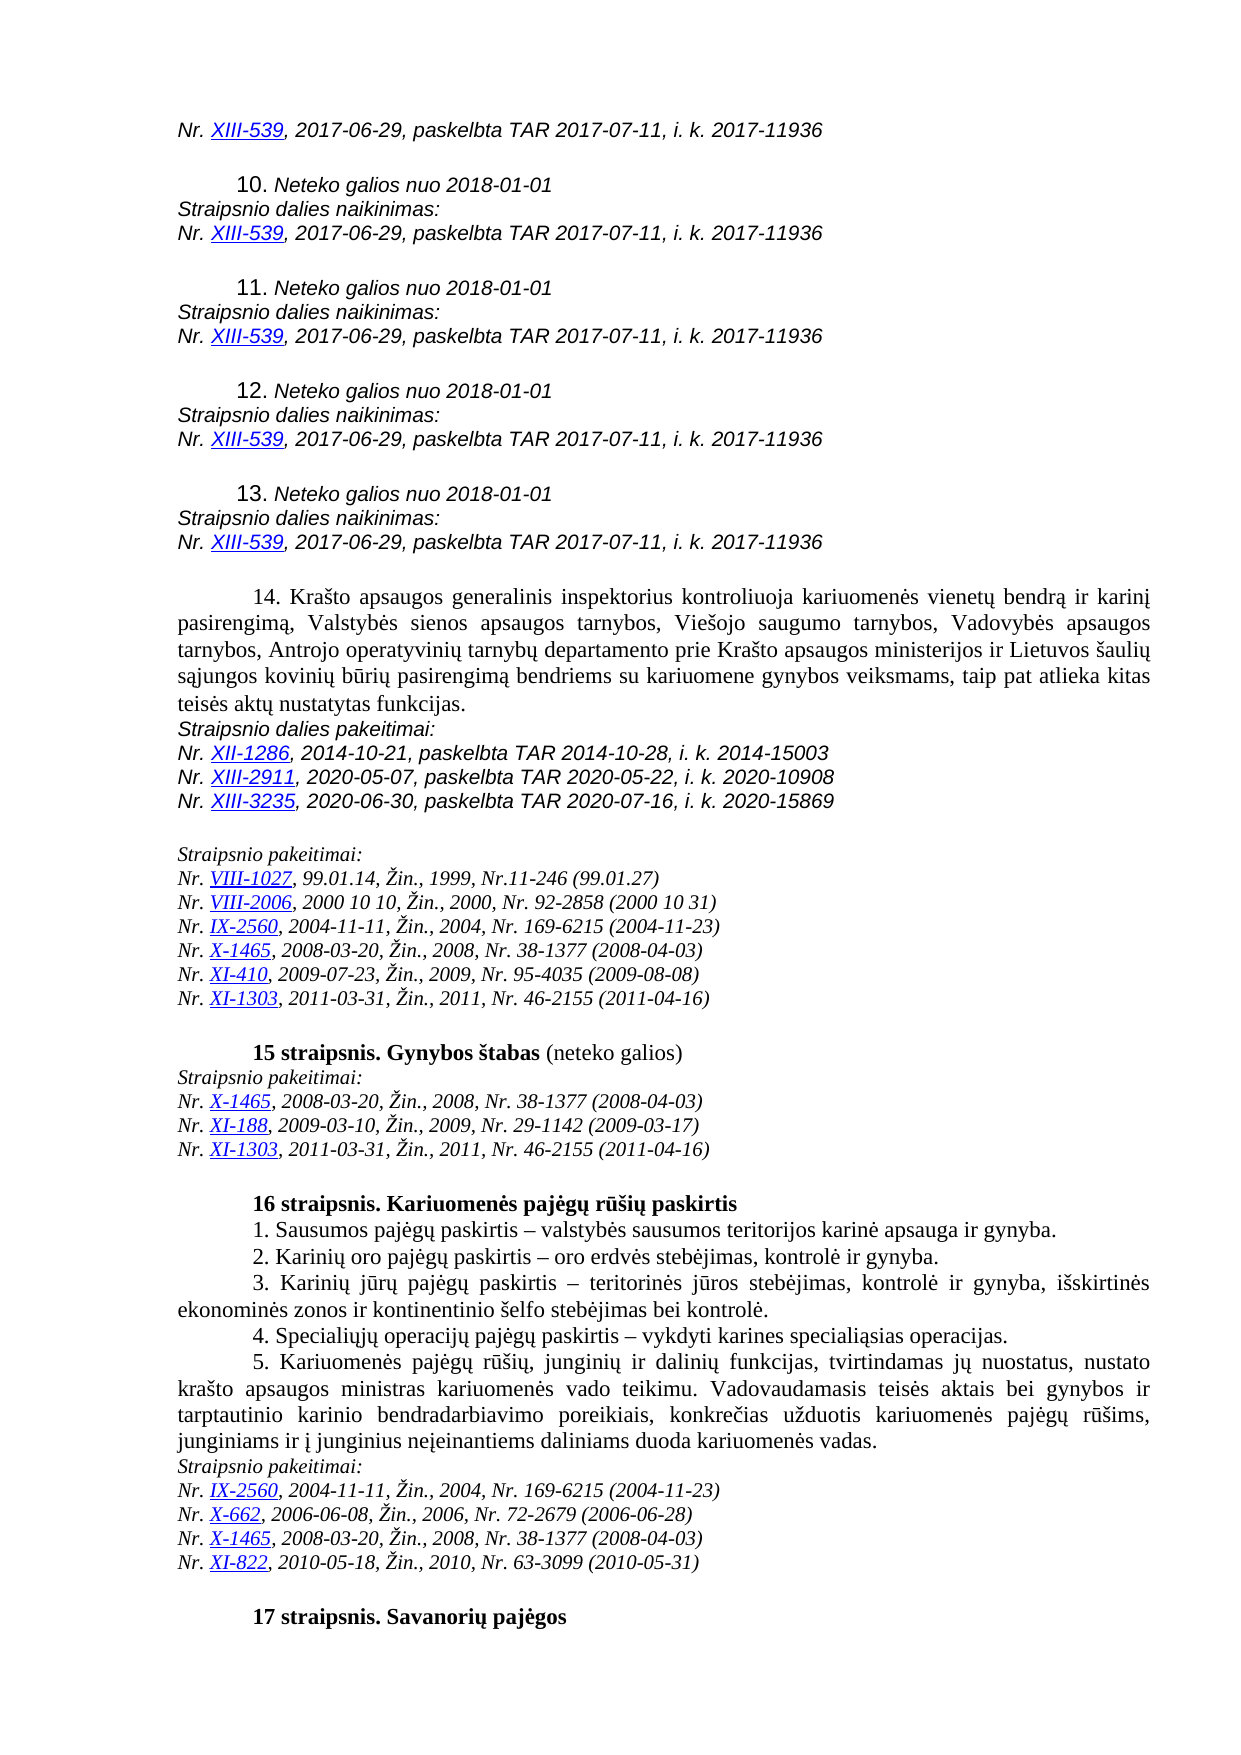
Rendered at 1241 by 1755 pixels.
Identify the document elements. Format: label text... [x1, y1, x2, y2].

text Straipsnio pakeitimai: [177, 1454, 1152, 1478]
text 5. Kariuomenės pajėgų rūšių, junginių ir dalinių funkcijas, tvirtindamas jų nuostatus, nustato krašto apsaugos ministras kariuomenės vado teikimu. Vadovaudamasis teisės aktais bei gynybos ir tarptautinio karinio bendradarbiavimo poreikiais, konkrečias užduotis kariuomenės pajėgų rūšims, junginiams ir į junginius neįeinantiems daliniams duoda kariuomenės vadas. [177, 1348, 1152, 1454]
text 1. Sausumos pajėgų paskirtis – valstybės sausumos teritorijos karinė apsauga ir gynyba. [177, 1217, 1152, 1243]
text 2. Karinių oro pajėgų paskirtis – oro erdvės stebėjimas, kontrolė ir gynyba. [177, 1243, 1152, 1269]
text 15 straipsnis. Gynybos štabas (neteko galios) [177, 1039, 1152, 1065]
text 17 straipsnis. Savanorių pajėgos [177, 1603, 1152, 1629]
text 11. Neteko galios nuo 2018-01-01 [177, 274, 1152, 300]
text Nr. IX-2560, 2004-11-11, Žin., 2004, Nr. 169-6215 (2004-11-23) [177, 1478, 1152, 1502]
text Nr. IX-2560, 2004-11-11, Žin., 2004, Nr. 169-6215 (2004-11-23) [177, 914, 1152, 938]
text Nr. XIII-3235, 2020-06-30, paskelbta TAR 2020-07-16, i. k. 2020-15869 [177, 789, 1152, 813]
text Nr. XI-410, 2009-07-23, Žin., 2009, Nr. 95-4035 (2009-08-08) [177, 962, 1152, 986]
text Nr. X-1465, 2008-03-20, Žin., 2008, Nr. 38-1377 (2008-04-03) [177, 938, 1152, 962]
text 3. Karinių jūrų pajėgų paskirtis – teritorinės jūros stebėjimas, kontrolė ir gynyba, išskirtinės ekonominės zonos ir kontinentinio šelfo stebėjimas bei kontrolė. [177, 1269, 1152, 1322]
text Straipsnio dalies pakeitimai: [177, 717, 1152, 741]
text Straipsnio dalies naikinimas: [177, 506, 1152, 530]
text Nr. XIII-539, 2017-06-29, paskelbta TAR 2017-07-11, i. k. 2017-11936 [177, 530, 1152, 554]
text Straipsnio pakeitimai: [177, 842, 1152, 866]
text Nr. XIII-2911, 2020-05-07, paskelbta TAR 2020-05-22, i. k. 2020-10908 [177, 765, 1152, 789]
text Straipsnio dalies naikinimas: [177, 403, 1152, 427]
text Straipsnio dalies naikinimas: [177, 197, 1152, 221]
text 10. Neteko galios nuo 2018-01-01 [177, 171, 1152, 197]
text Nr. XI-822, 2010-05-18, Žin., 2010, Nr. 63-3099 (2010-05-31) [177, 1550, 1152, 1574]
text Nr. XIII-539, 2017-06-29, paskelbta TAR 2017-07-11, i. k. 2017-11936 [177, 324, 1152, 348]
text 16 straipsnis. Kariuomenės pajėgų rūšių paskirtis [177, 1190, 1152, 1217]
text Straipsnio pakeitimai: [177, 1065, 1152, 1089]
text Straipsnio dalies naikinimas: [177, 300, 1152, 324]
text 12. Neteko galios nuo 2018-01-01 [177, 377, 1152, 403]
text Nr. XII-1286, 2014-10-21, paskelbta TAR 2014-10-28, i. k. 2014-15003 [177, 741, 1152, 765]
text Nr. VIII-2006, 2000 10 10, Žin., 2000, Nr. 92-2858 (2000 10 31) [177, 890, 1152, 914]
text Nr. XI-188, 2009-03-10, Žin., 2009, Nr. 29-1142 (2009-03-17) [177, 1113, 1152, 1137]
text Nr. XIII-539, 2017-06-29, paskelbta TAR 2017-07-11, i. k. 2017-11936 [177, 427, 1152, 451]
text 14. Krašto apsaugos generalinis inspektorius kontroliuoja kariuomenės vienetų bendrą ir karinį pasirengimą, Valstybės sienos apsaugos tarnybos, Viešojo saugumo tarnybos, Vadovybės apsaugos tarnybos, Antrojo operatyvinių tarnybų departamento prie Krašto apsaugos ministerijos ir Lietuvos šaulių sąjungos kovinių būrių pasirengimą bendriems su kariuomene gynybos veiksmams, taip pat atlieka kitas teisės aktų nustatytas funkcijas. [177, 583, 1152, 717]
text Nr. X-662, 2006-06-08, Žin., 2006, Nr. 72-2679 (2006-06-28) [177, 1502, 1152, 1526]
text Nr. XI-1303, 2011-03-31, Žin., 2011, Nr. 46-2155 (2011-04-16) [177, 1137, 1152, 1161]
text Nr. XIII-539, 2017-06-29, paskelbta TAR 2017-07-11, i. k. 2017-11936 [177, 221, 1152, 245]
text Nr. X-1465, 2008-03-20, Žin., 2008, Nr. 38-1377 (2008-04-03) [177, 1526, 1152, 1550]
text Nr. VIII-1027, 99.01.14, Žin., 1999, Nr.11-246 (99.01.27) [177, 866, 1152, 890]
text Nr. XI-1303, 2011-03-31, Žin., 2011, Nr. 46-2155 (2011-04-16) [177, 986, 1152, 1010]
text 4. Specialiųjų operacijų pajėgų paskirtis – vykdyti karines specialiąsias operacijas. [177, 1322, 1152, 1348]
text 13. Neteko galios nuo 2018-01-01 [177, 480, 1152, 506]
text Nr. XIII-539, 2017-06-29, paskelbta TAR 2017-07-11, i. k. 2017-11936 [177, 118, 1152, 142]
text Nr. X-1465, 2008-03-20, Žin., 2008, Nr. 38-1377 (2008-04-03) [177, 1089, 1152, 1113]
